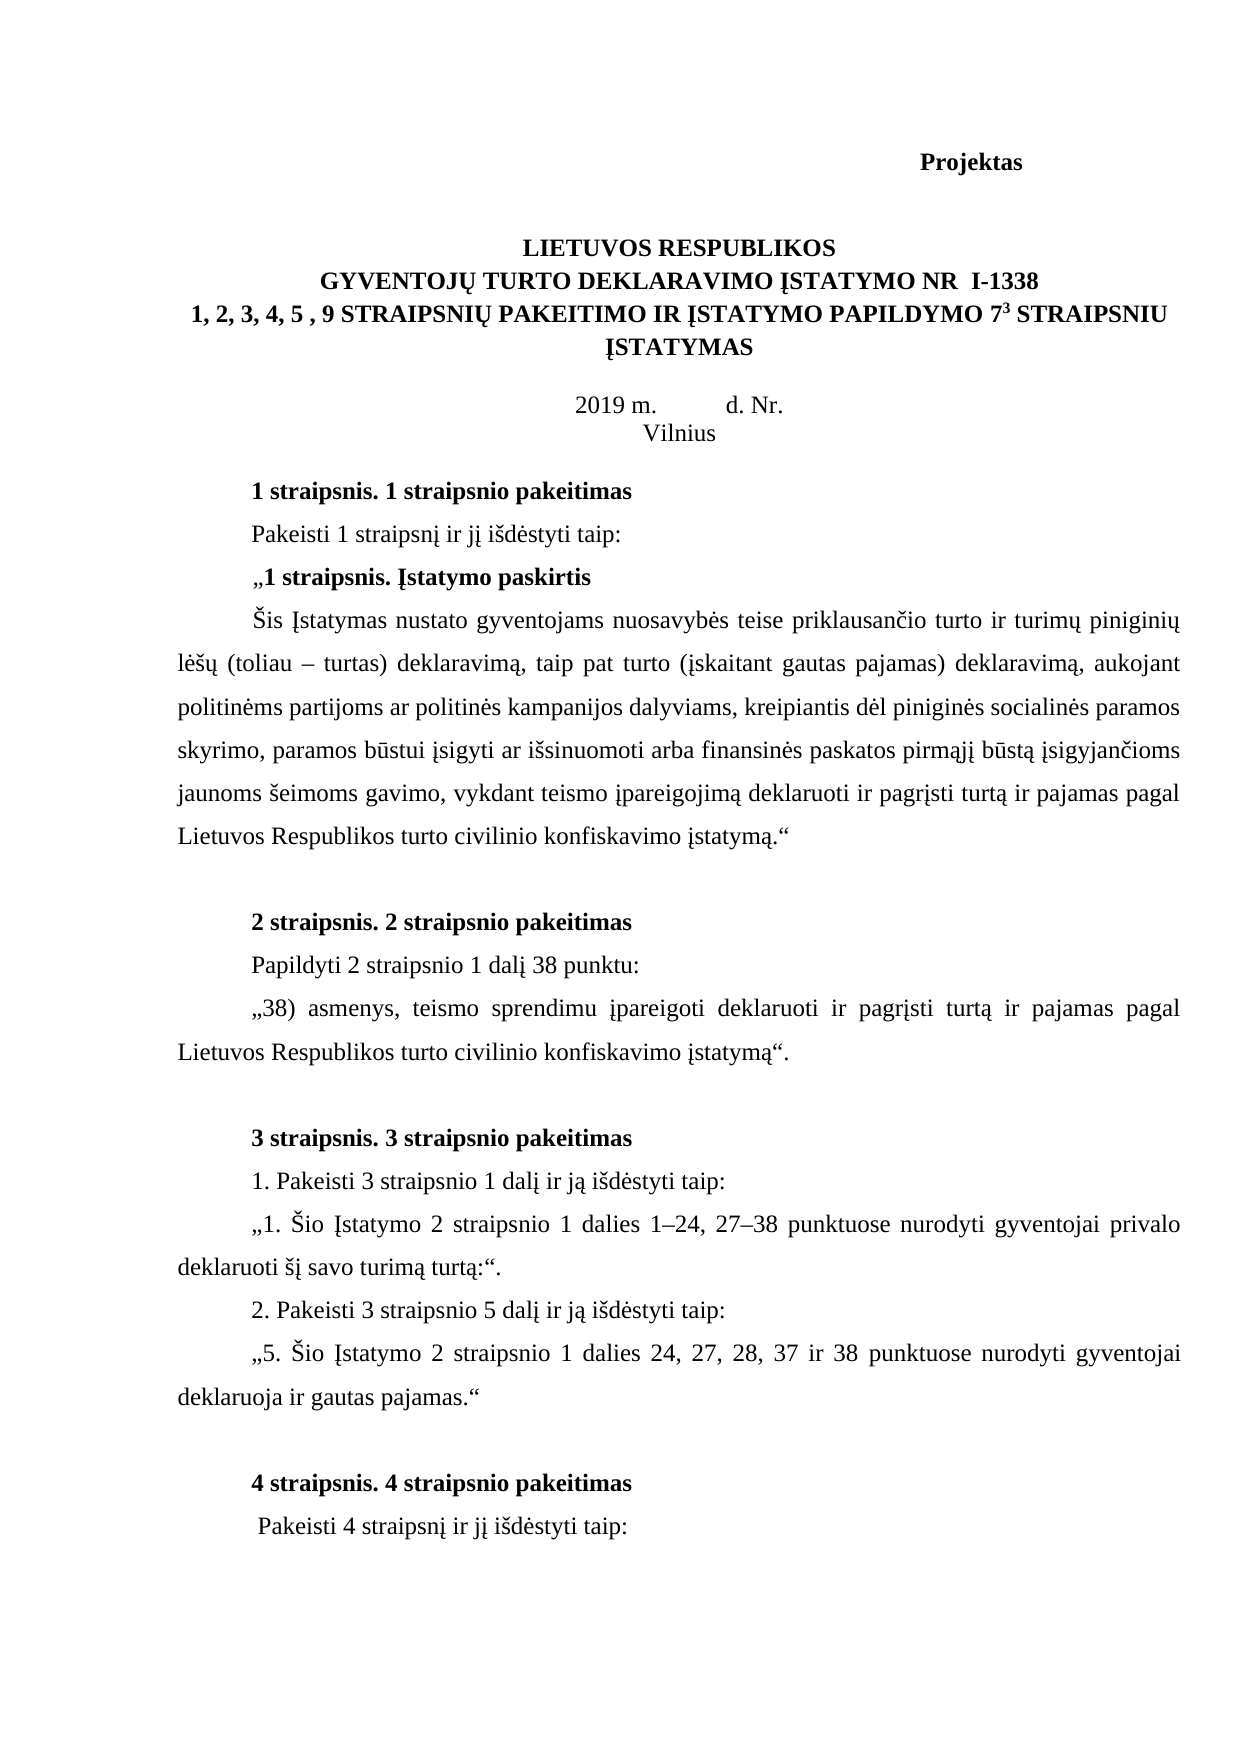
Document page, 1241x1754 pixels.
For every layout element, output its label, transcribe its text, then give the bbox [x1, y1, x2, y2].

text Šis Įstatymas nustato gyventojams nuosavybės teise priklausančio turto ir turimų piniginių lėšų (toliau – turtas) deklaravimą, taip pat turto (įskaitant gautas pajamas) deklaravimą, aukojant politinėms partijoms ar politinės kampanijos dalyviams, kreipiantis dėl piniginės socialinės paramos skyrimo, paramos būstui įsigyti ar išsinuomoti arba finansinės paskatos pirmąjį būstą įsigyjančioms jaunoms šeimoms gavimo, vykdant teismo įpareigojimą deklaruoti ir pagrįsti turtą ir pajamas pagal Lietuvos Respublikos turto civilinio konfiskavimo įstatymą.“ [177, 605, 1181, 850]
text „5. Šio Įstatymo 2 straipsnio 1 dalies 24, 27, 28, 37 ir 38 punktuose nurodyti gyventojai deklaruoja ir gautas pajamas.“ [177, 1338, 1181, 1410]
text GYVENTOJŲ TURTO DEKLARAVIMO ĮSTATYMO NR I-1338 [177, 266, 1181, 295]
text ĮSTATYMAS [177, 332, 1181, 361]
text 2. Pakeisti 3 straipsnio 5 dalį ir ją išdėstyti taip: [177, 1295, 1181, 1324]
text Papildyti 2 straipsnio 1 dalį 38 punktu: [177, 950, 1181, 979]
text Vilnius [177, 418, 1181, 447]
text 1. Pakeisti 3 straipsnio 1 dalį ir ją išdėstyti taip: [177, 1166, 1181, 1195]
text 2 straipsnis. 2 straipsnio pakeitimas [177, 907, 1181, 936]
text Pakeisti 1 straipsnį ir jį išdėstyti taip: [177, 519, 1181, 548]
text „38) asmenys, teismo sprendimu įpareigoti deklaruoti ir pagrįsti turtą ir pajamas pagal Lietuvos Respublikos turto civilinio konfiskavimo įstatymą“. [177, 993, 1181, 1065]
text „1. Šio Įstatymo 2 straipsnio 1 dalies 1–24, 27–38 punktuose nurodyti gyventojai privalo deklaruoti šį savo turimą turtą:“. [177, 1209, 1181, 1281]
text Projektas [177, 147, 1181, 176]
text 3 straipsnis. 3 straipsnio pakeitimas [177, 1123, 1181, 1152]
text 1, 2, 3, 4, 5 , 9 STRAIPSNIŲ PAKEITIMO IR ĮSTATYMO PAPILDYMO 73 STRAIPSNIU [177, 299, 1181, 328]
text LIETUVOS RESPUBLIKOS [177, 233, 1181, 262]
text 2019 m. d. Nr. [177, 390, 1181, 418]
text Pakeisti 4 straipsnį ir jį išdėstyti taip: [177, 1511, 1181, 1540]
text „1 straipsnis. Įstatymo paskirtis [177, 562, 1181, 591]
text 4 straipsnis. 4 straipsnio pakeitimas [177, 1468, 1181, 1497]
text 1 straipsnis. 1 straipsnio pakeitimas [177, 476, 1181, 505]
